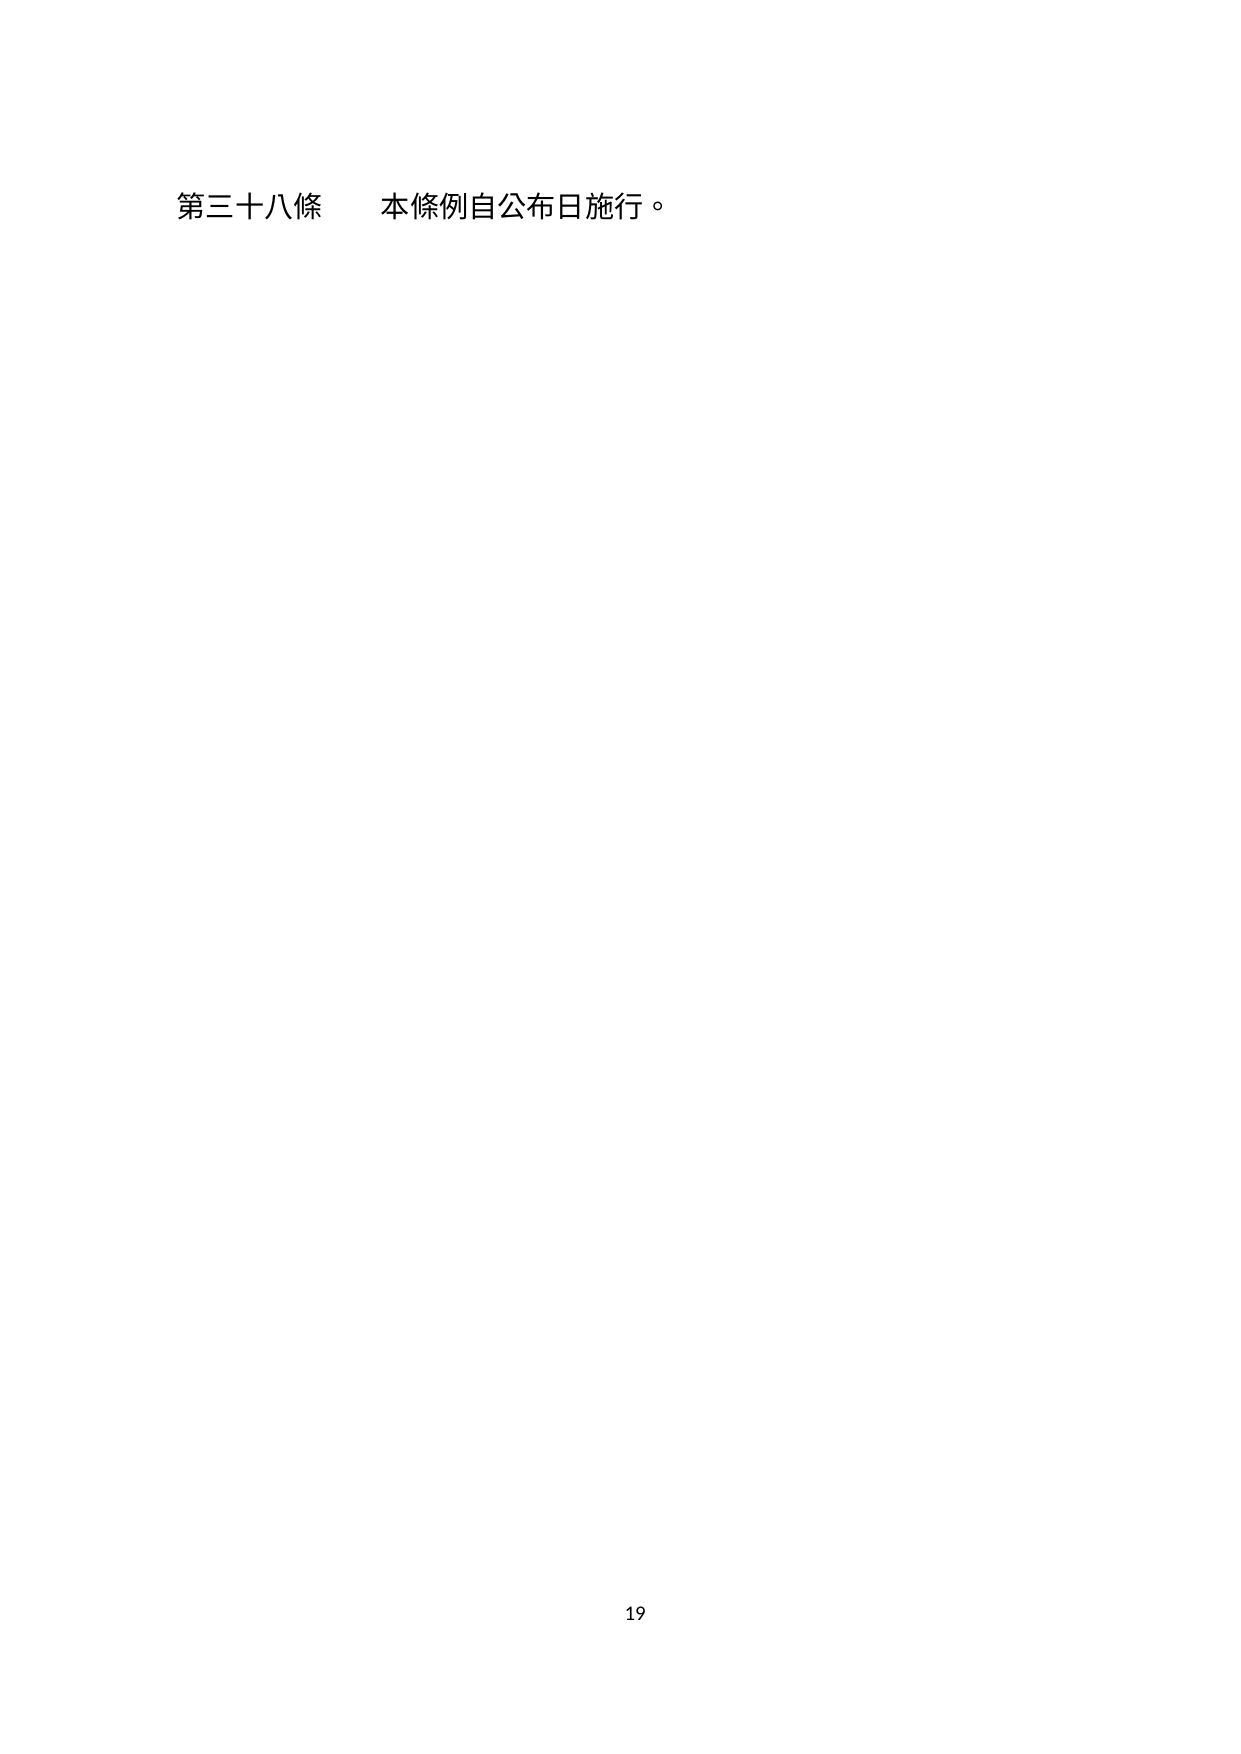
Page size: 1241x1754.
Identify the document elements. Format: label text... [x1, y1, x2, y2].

text 第三十八條 本條例自公布日施行。 [176, 161, 1092, 236]
